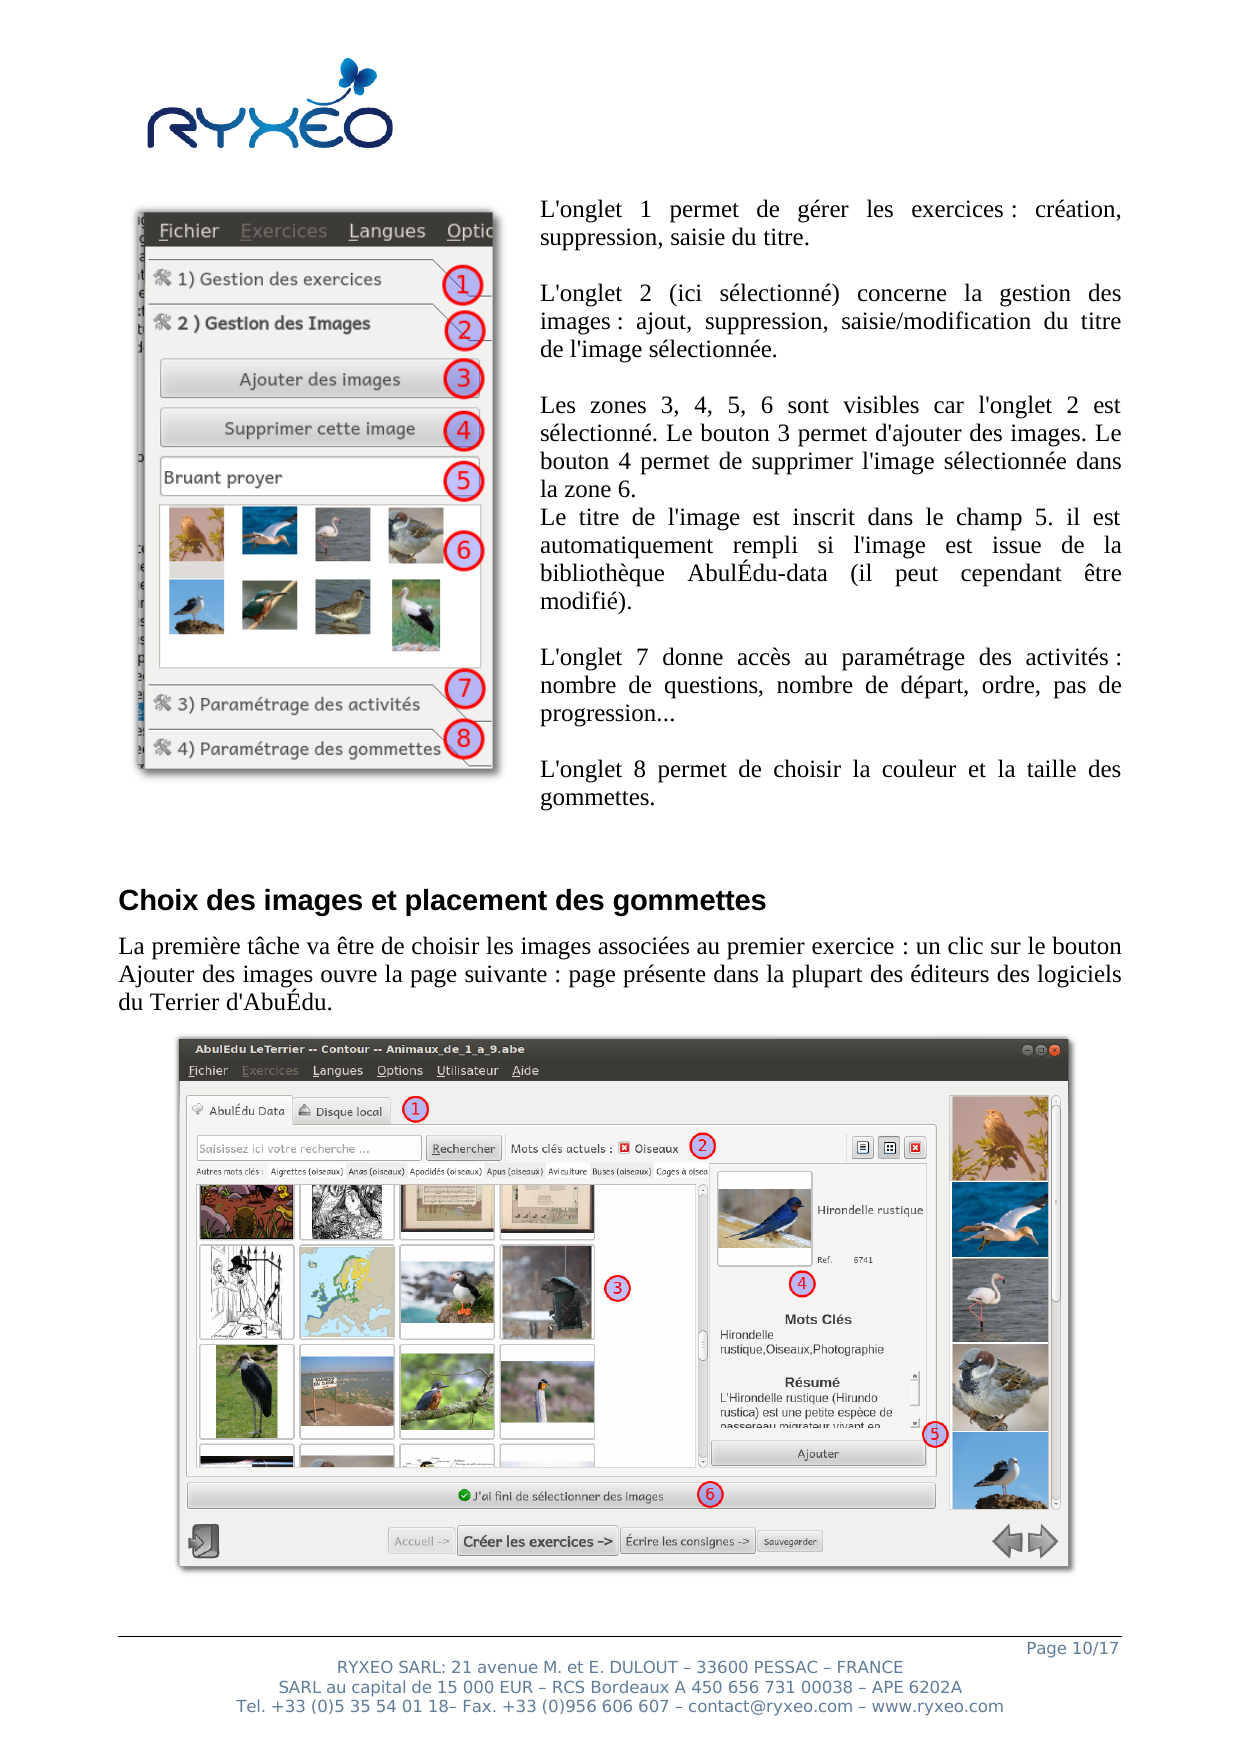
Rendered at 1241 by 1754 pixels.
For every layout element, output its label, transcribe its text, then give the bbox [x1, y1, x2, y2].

text Les zones 3, 4, 5, 6 sont visibles car l'onglet 2 est sélectionné. Le bouton 3 permet d'ajouter des images. Le bouton 4 permet de supprimer l'image sélectionnée dans la zone 6. [511, 391, 1122, 503]
text La première tâche va être de choisir les images associées au premier exercice : un clic sur le bouton Ajouter des images ouvre la page suivante : page présente dans la plupart des éditeurs des logiciels du Terrier d'AbuÉdu. [118, 932, 1122, 1016]
picture [171, 1032, 1080, 1578]
text L'onglet 7 donne accès au paramétrage des activités : nombre de questions, nombre de départ, ordre, pas de progression... [511, 643, 1122, 727]
text L'onglet 1 permet de gérer les exercices : création, suppression, saisie du titre. [118, 195, 1122, 251]
text Choix des images et placement des gommettes [118, 883, 1122, 916]
picture [147, 58, 393, 148]
text L'onglet 2 (ici sélectionné) concerne la gestion des images : ajout, suppression, saisie/modification du titre de l'image sélectionnée. [511, 279, 1122, 363]
text L'onglet 8 permet de choisir la couleur et la taille des gommettes. [118, 755, 1122, 811]
text Le titre de l'image est inscrit dans le champ 5. il est automatiquement rempli si l'image est issue de la bibliothèque AbulÉdu-data (il peut cependant être modifié). [511, 503, 1122, 615]
picture [127, 201, 511, 787]
